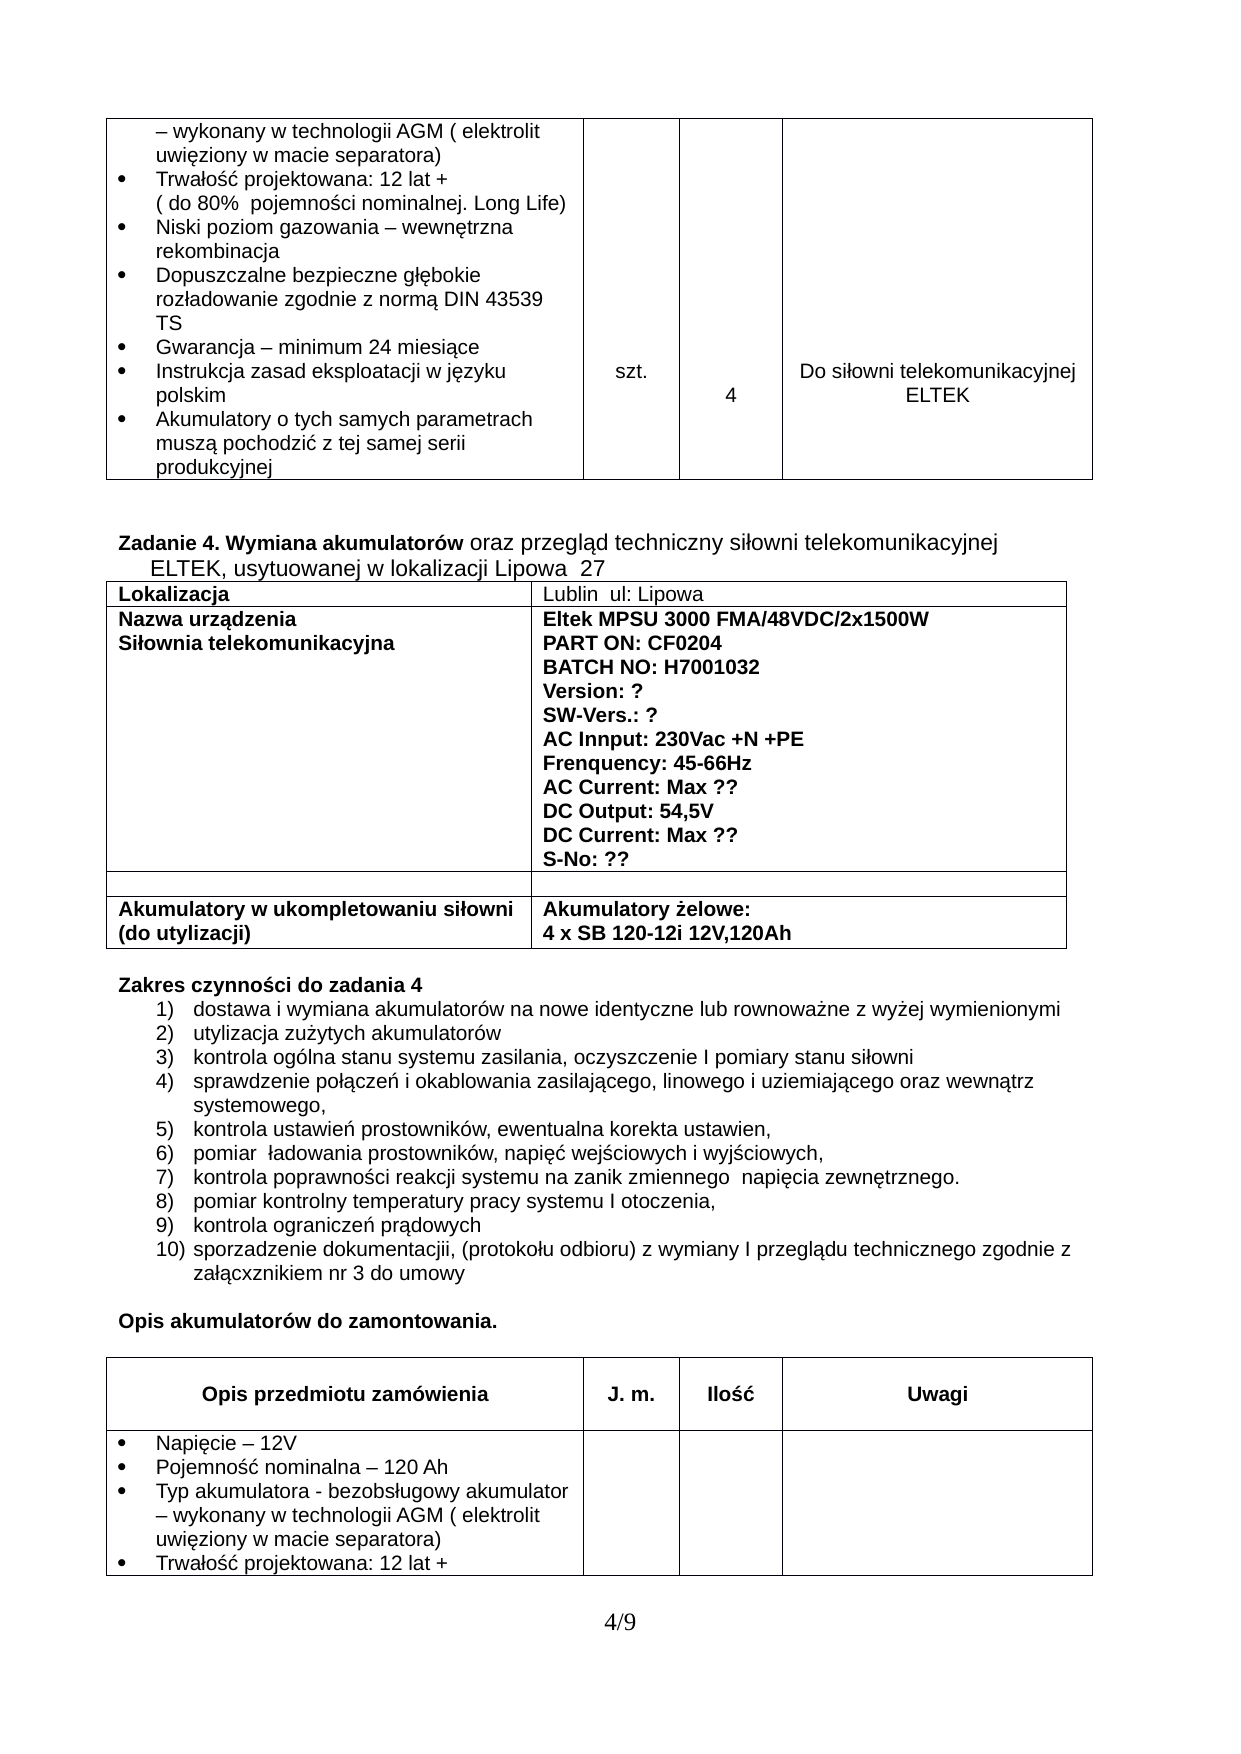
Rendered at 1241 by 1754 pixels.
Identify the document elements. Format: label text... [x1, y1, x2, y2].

list sprawdzenie połączeń i okablowania zasilającego, linowego i uziemiającego oraz wewnątrz systemowego, [156, 1069, 1122, 1117]
text załącxznikiem nr 3 do umowy [118, 1260, 1122, 1284]
list sporzadzenie dokumentacjii, (protokołu odbioru) z wymiany I przeglądu technicznego zgodnie z [156, 1236, 1122, 1260]
list pomiar ładowania prostowników, napięć wejściowych i wyjściowych, [156, 1141, 1122, 1164]
table_cell [532, 872, 1066, 896]
text Zadanie 4. Wymiana akumulatorów oraz przegląd techniczny siłowni telekomunikacyjnej [118, 528, 1122, 555]
table_header J. m. [584, 1358, 679, 1430]
table_cell [680, 1431, 782, 1575]
table_cell Akumulatory w ukompletowaniu siłowni (do utylizacji) [107, 897, 531, 948]
table_cell [783, 1431, 1092, 1575]
table_cell 4 [680, 119, 782, 479]
list kontrola ograniczeń prądowych [156, 1212, 1122, 1236]
text ELTEK, usytuowanej w lokalizacji Lipowa 27 [118, 555, 1122, 581]
table_cell Nazwa urządzenia Siłownia telekomunikacyjna [107, 607, 531, 871]
list kontrola ustawień prostowników, ewentualna korekta ustawien, [156, 1117, 1122, 1141]
list kontrola ogólna stanu systemu zasilania, oczyszczenie I pomiary stanu siłowni [156, 1045, 1122, 1069]
table_cell Do siłowni telekomunikacyjnej ELTEK [783, 119, 1092, 479]
table_cell szt. [584, 119, 679, 479]
table_cell [107, 872, 531, 896]
table_cell Napięcie – 12V Pojemność nominalna – 120 Ah Typ akumulatora - bezobsługowy akumulator – wykonany w technologii AGM ( elektrolit uwięziony w macie separatora) Trwałość projektowana: 12 lat + ( do 80% pojemności nominalnej. Long Life) Niski poziom gazowania – wewnętrzna rekombinacja Dopuszczalne bezpieczne głębokie rozładowanie zgodnie z normą DIN 43539 TS Gwarancja – minimum 24 miesiące Instrukcja zasad eksploatacji w języku polskim Akumulatory o tych samych parametrach muszą pochodzić z tej samej serii produkcyjnej [107, 1431, 583, 1575]
text Opis akumulatorów do zamontowania. [118, 1309, 1122, 1333]
list dostawa i wymiana akumulatorów na nowe identyczne lub rownoważne z wyżej wymienionymi [156, 997, 1122, 1021]
table_header Lokalizacja [107, 582, 531, 606]
table_cell Akumulatory żelowe: 4 x SB 120-12i 12V,120Ah [532, 897, 1066, 948]
table_cell [584, 1431, 679, 1575]
table_header Lublin ul: Lipowa [532, 582, 1066, 606]
text Zakres czynności do zadania 4 [118, 949, 1122, 997]
list kontrola poprawności reakcji systemu na zanik zmiennego napięcia zewnętrznego. [156, 1164, 1122, 1188]
table_header Opis przedmiotu zamówienia [107, 1358, 583, 1430]
table_cell Eltek MPSU 3000 FMA/48VDC/2x1500W PART ON: CF0204 BATCH NO: H7001032 Version: ? SW-Vers.: ? AC Innput: 230Vac +N +PE Frenquency: 45-66Hz AC Current: Max ?? DC Output: 54,5V DC Current: Max ?? S-No: ?? [532, 607, 1066, 871]
list utylizacja zużytych akumulatorów [156, 1021, 1122, 1045]
table_header Ilość [680, 1358, 782, 1430]
list pomiar kontrolny temperatury pracy systemu I otoczenia, [156, 1188, 1122, 1212]
table_header Uwagi [783, 1358, 1092, 1430]
table_cell Napięcie – 12V Pojemność nominalna – 40 Ah Typ akumulatora - bezobsługowy akumulator – wykonany w technologii AGM ( elektrolit uwięziony w macie separatora) Trwałość projektowana: 12 lat + ( do 80% pojemności nominalnej. Long Life) Niski poziom gazowania – wewnętrzna rekombinacja Dopuszczalne bezpieczne głębokie rozładowanie zgodnie z normą DIN 43539 TS Gwarancja – minimum 24 miesiące Instrukcja zasad eksploatacji w języku polskim Akumulatory o tych samych parametrach muszą pochodzić z tej samej serii produkcyjnej [107, 119, 583, 479]
